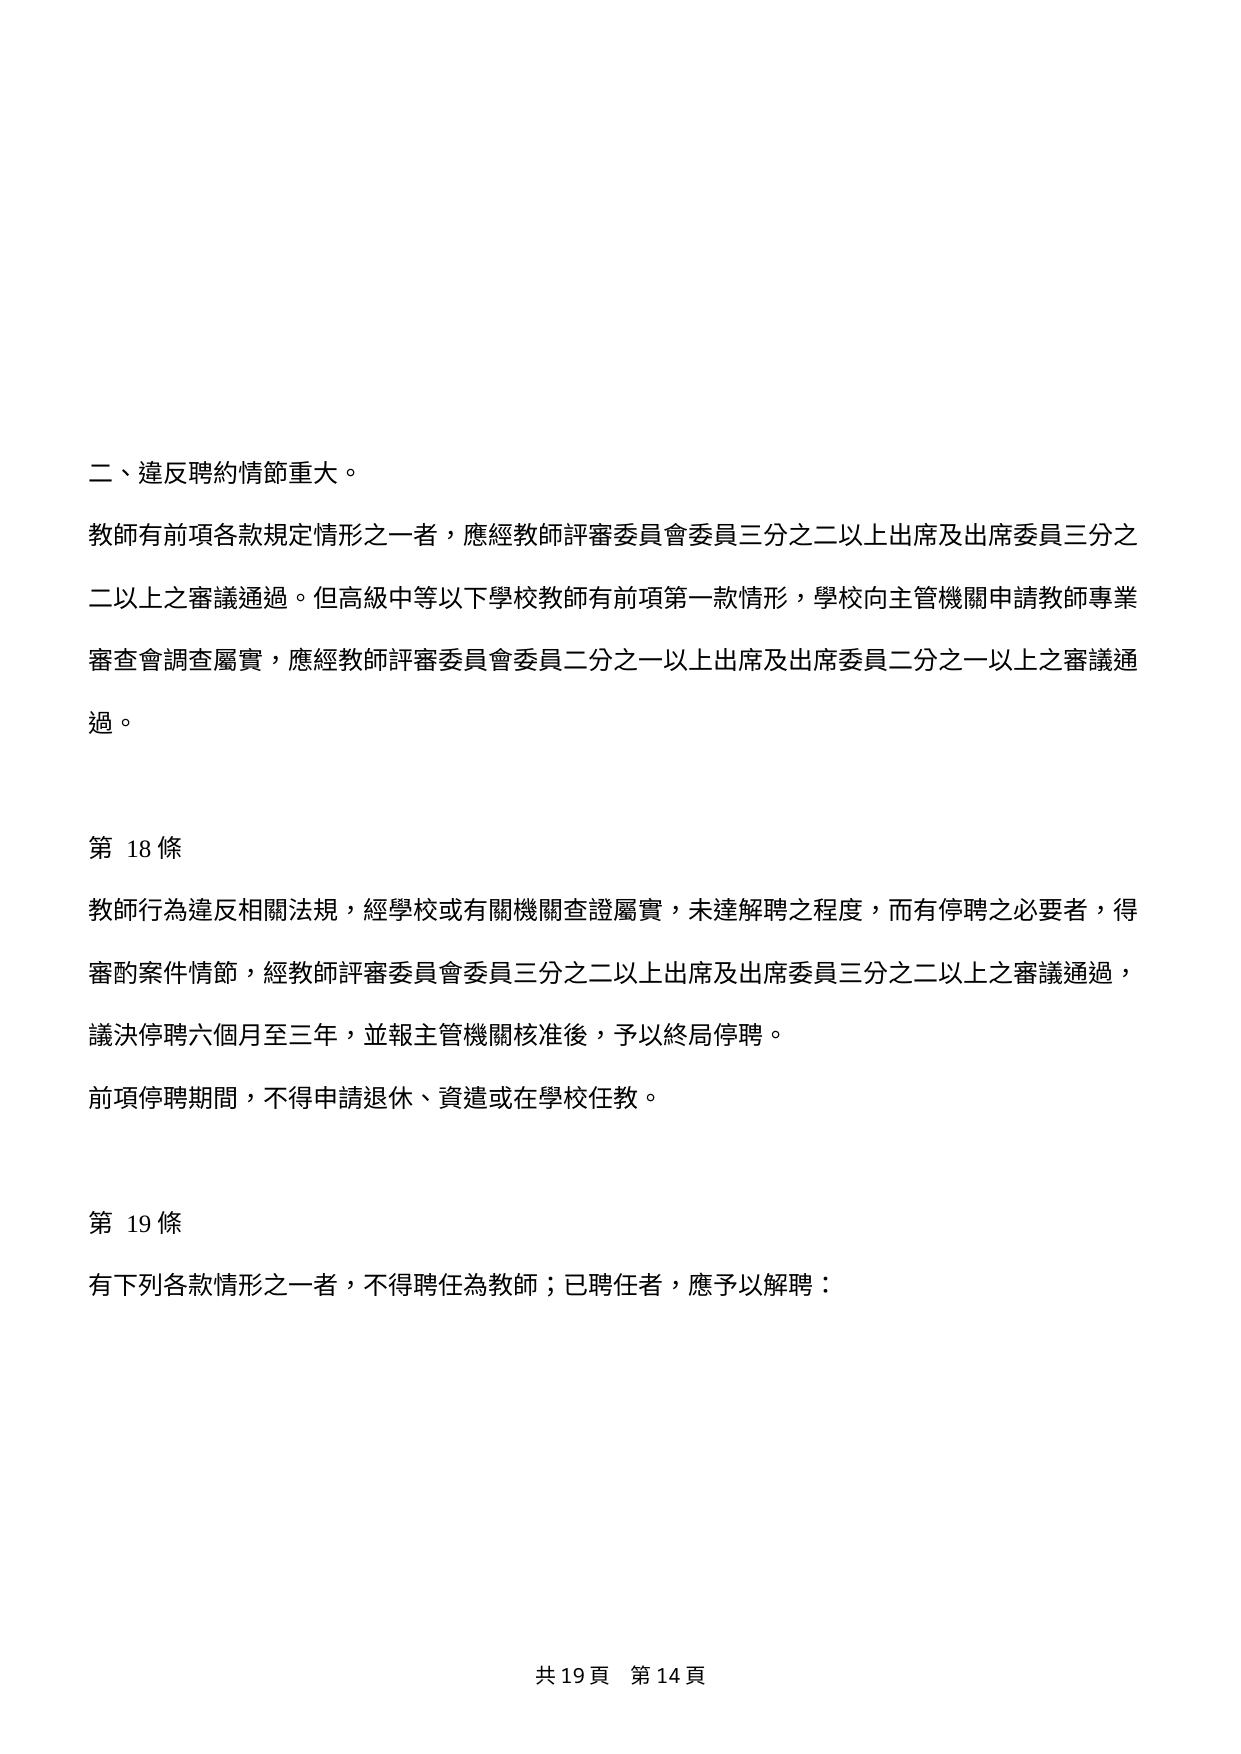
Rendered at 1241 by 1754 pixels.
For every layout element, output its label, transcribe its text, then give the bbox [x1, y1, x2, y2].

text 第 18 條 [89, 805, 1152, 867]
text 第 19 條 [89, 1180, 1152, 1242]
text 有下列各款情形之一者，不得聘任為教師；已聘任者，應予以解聘： [89, 1242, 1152, 1305]
text 教師行為違反相關法規，經學校或有關機關查證屬實，未達解聘之程度，而有停聘之必要者，得審酌案件情節，經教師評審委員會委員三分之二以上出席及出席委員三分之二以上之審議通過，議決停聘六個月至三年，並報主管機關核准後，予以終局停聘。 [89, 867, 1152, 1055]
text 二、違反聘約情節重大。 [89, 430, 1152, 492]
text 教師有前項各款規定情形之一者，應經教師評審委員會委員三分之二以上出席及出席委員三分之二以上之審議通過。但高級中等以下學校教師有前項第一款情形，學校向主管機關申請教師專業審查會調查屬實，應經教師評審委員會委員二分之一以上出席及出席委員二分之一以上之審議通過。 [89, 492, 1152, 742]
text 前項停聘期間，不得申請退休、資遣或在學校任教。 [89, 1055, 1152, 1117]
